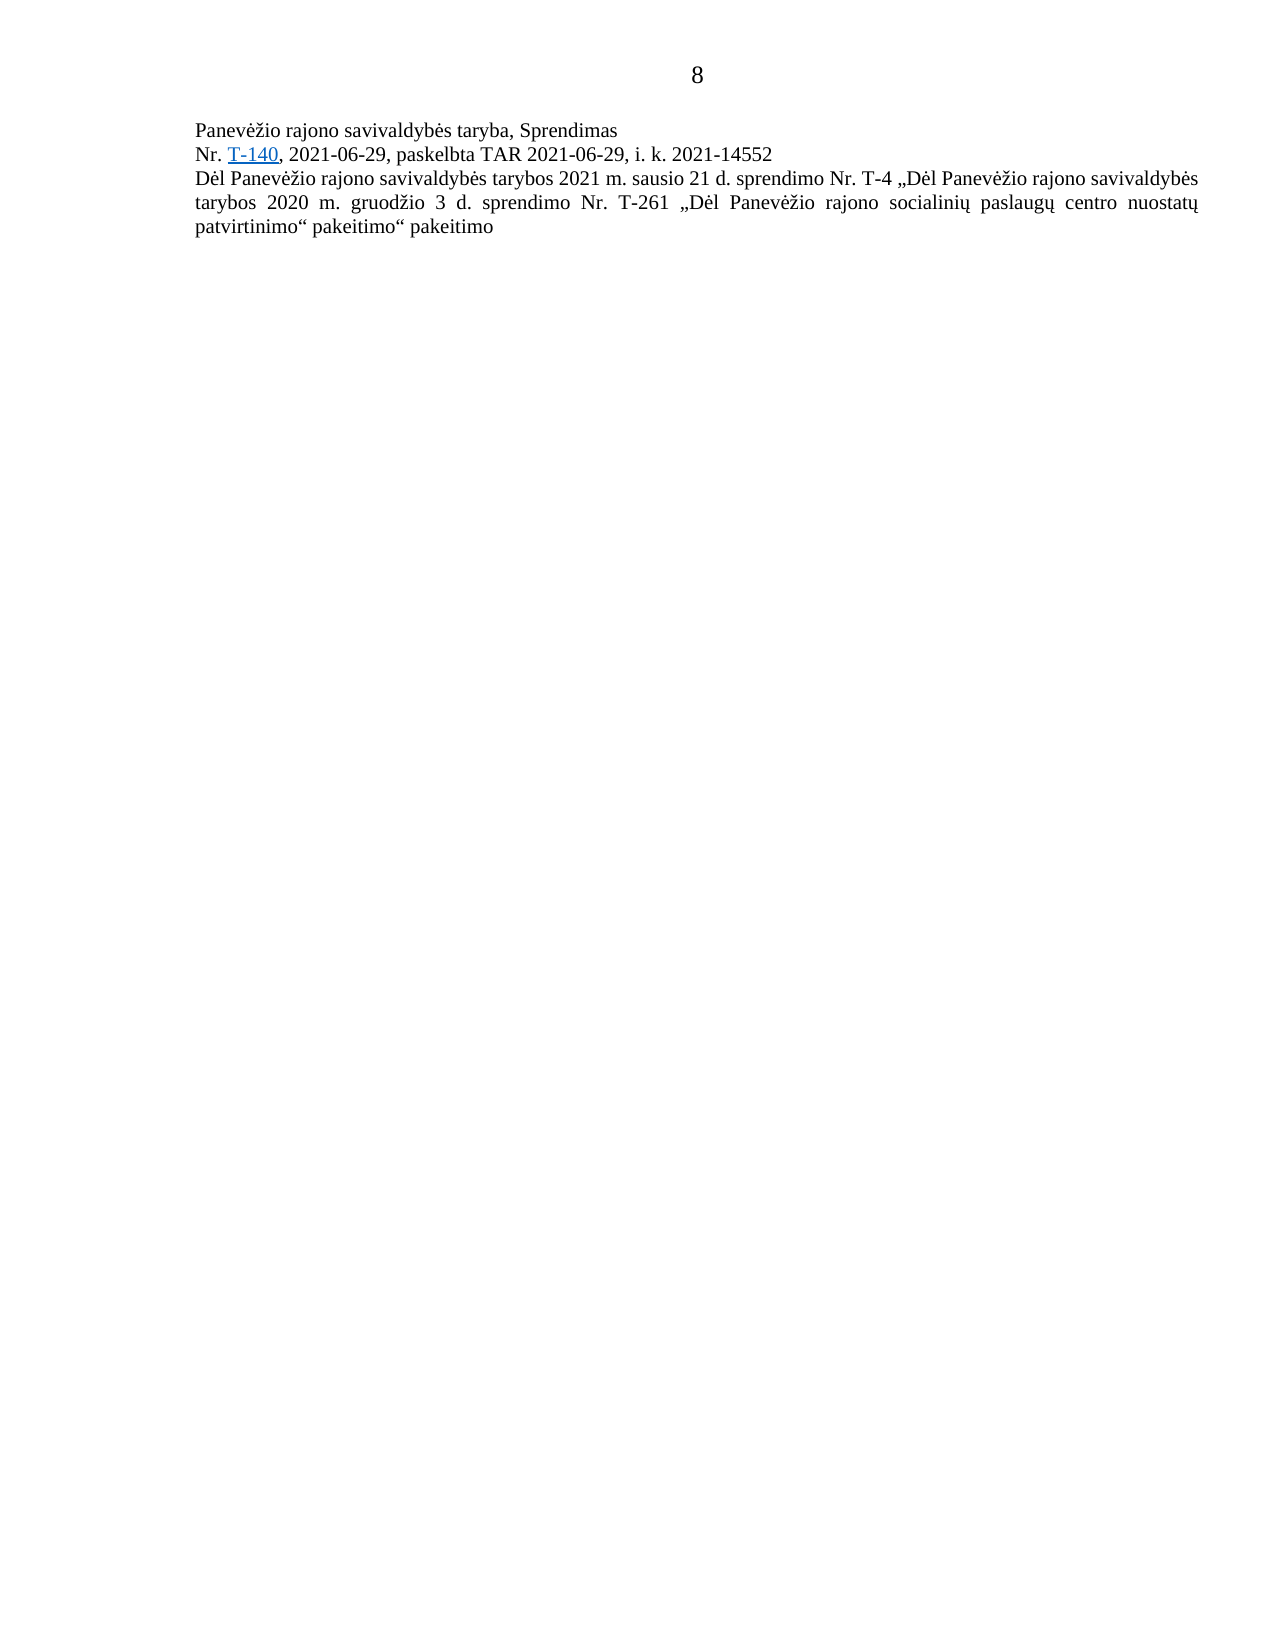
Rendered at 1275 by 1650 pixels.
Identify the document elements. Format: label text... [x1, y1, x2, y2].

text Dėl Panevėžio rajono savivaldybės tarybos 2021 m. sausio 21 d. sprendimo Nr. T-4 „Dėl Panevėžio rajono savivaldybės tarybos 2020 m. gruodžio 3 d. sprendimo Nr. T-261 „Dėl Panevėžio rajono socialinių paslaugų centro nuostatų patvirtinimo“ pakeitimo“ pakeitimo [195, 166, 1200, 238]
text Nr. T-140, 2021-06-29, paskelbta TAR 2021-06-29, i. k. 2021-14552 [195, 142, 1200, 166]
text Panevėžio rajono savivaldybės taryba, Sprendimas [195, 117, 1200, 142]
